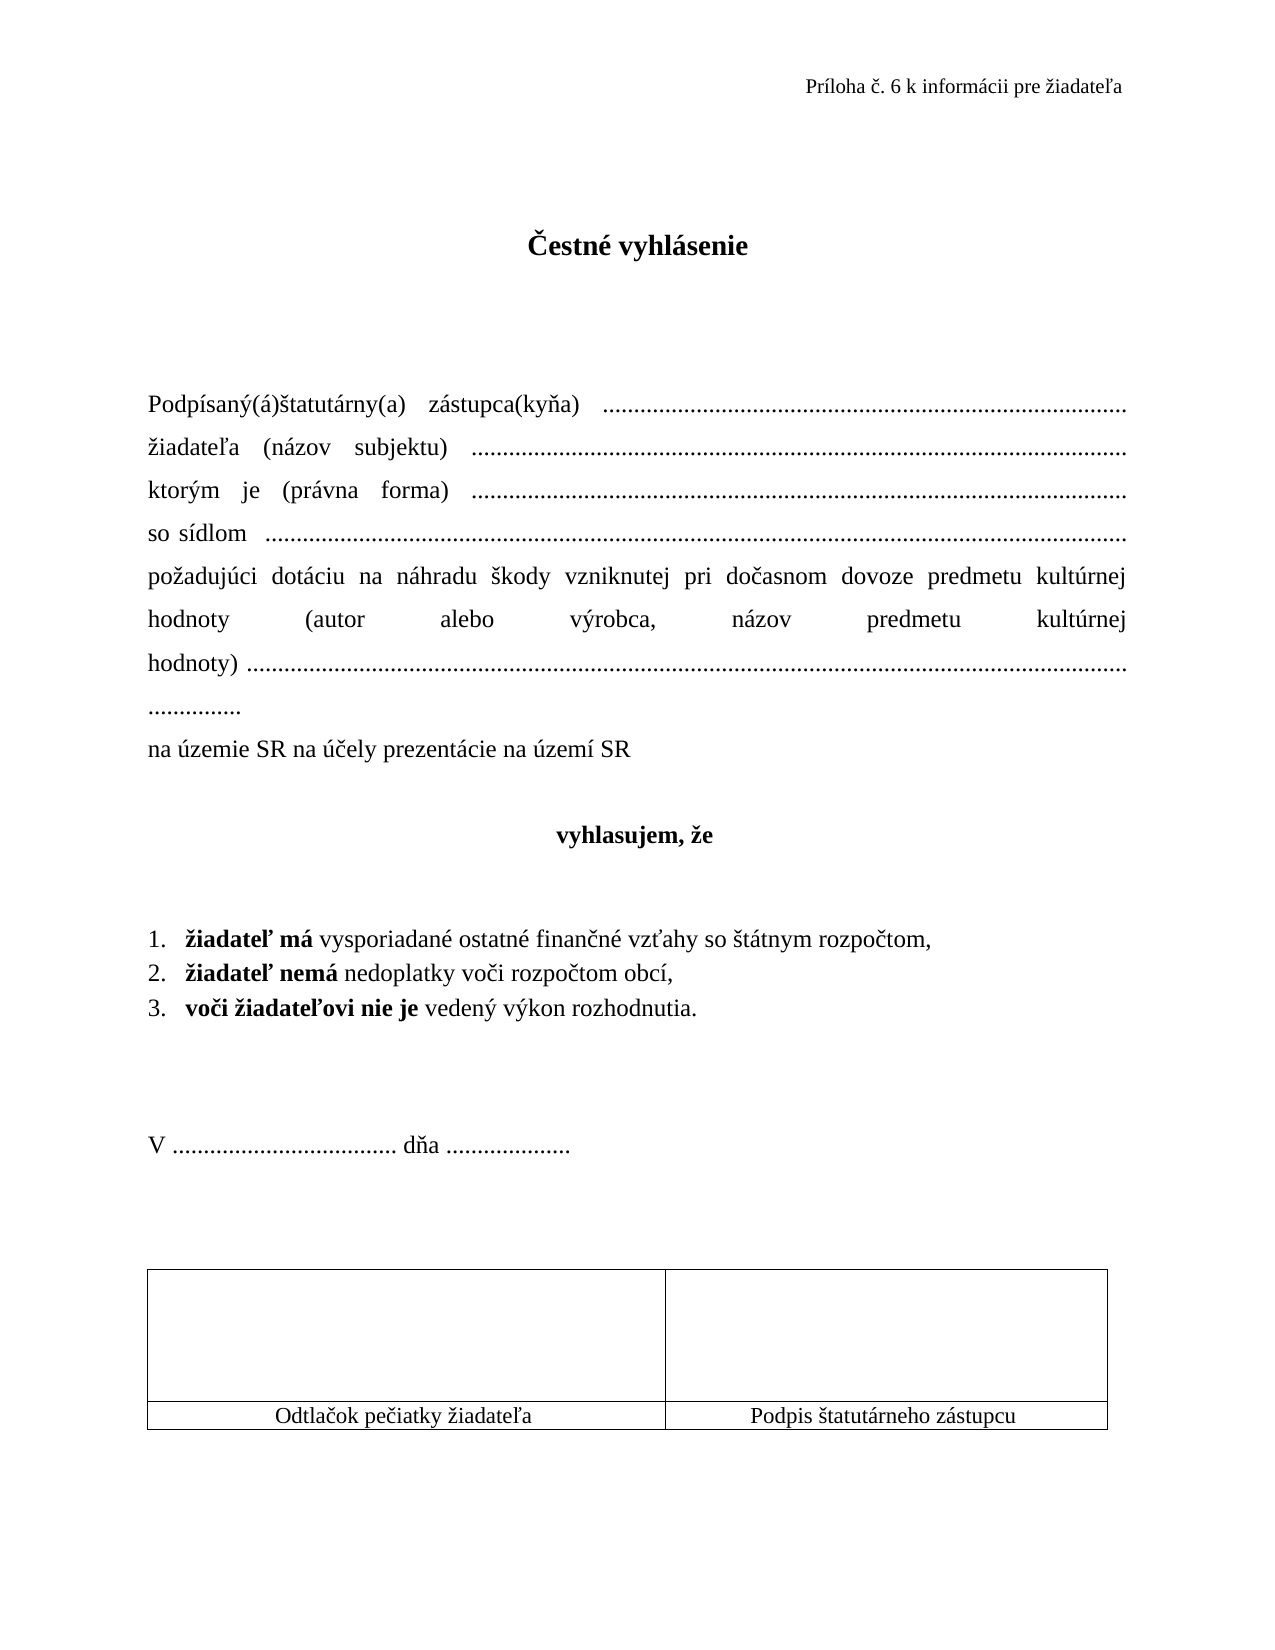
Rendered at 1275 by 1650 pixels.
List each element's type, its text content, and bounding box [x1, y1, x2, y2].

list voči žiadateľovi nie je vedený výkon rozhodnutia. [148, 993, 1127, 1021]
table_cell Odtlačok pečiatky žiadateľa [148, 1402, 665, 1429]
text na územie SR na účely prezentácie na území SR [148, 734, 1127, 763]
table_cell Podpis štatutárneho zástupcu [666, 1402, 1107, 1429]
table_header [148, 1270, 665, 1401]
text Podpísaný(á)štatutárny(a) zástupca(kyňa) .................................................................................... žiadateľa (názov subjektu) ......................................................................................................... ktorým je (právna forma) ......................................................................................................... so sídlom .......................................................................................................................................... požadujúci dotáciu na náhradu škody vzniknutej pri dočasnom dovoze predmetu kultúrnej hodnoty (autor alebo výrobca, názov predmetu kultúrnej hodnoty) ............................................................................................................................................................ [148, 389, 1127, 719]
table_header [666, 1270, 1107, 1401]
list žiadateľ má vysporiadané ostatné finančné vzťahy so štátnym rozpočtom, [148, 924, 1127, 952]
text Čestné vyhlásenie [148, 228, 1127, 262]
list žiadateľ nemá nedoplatky voči rozpočtom obcí, [148, 958, 1127, 987]
text V .................................... dňa .................... [148, 1131, 1127, 1159]
text vyhlasujem, že [148, 820, 1127, 849]
